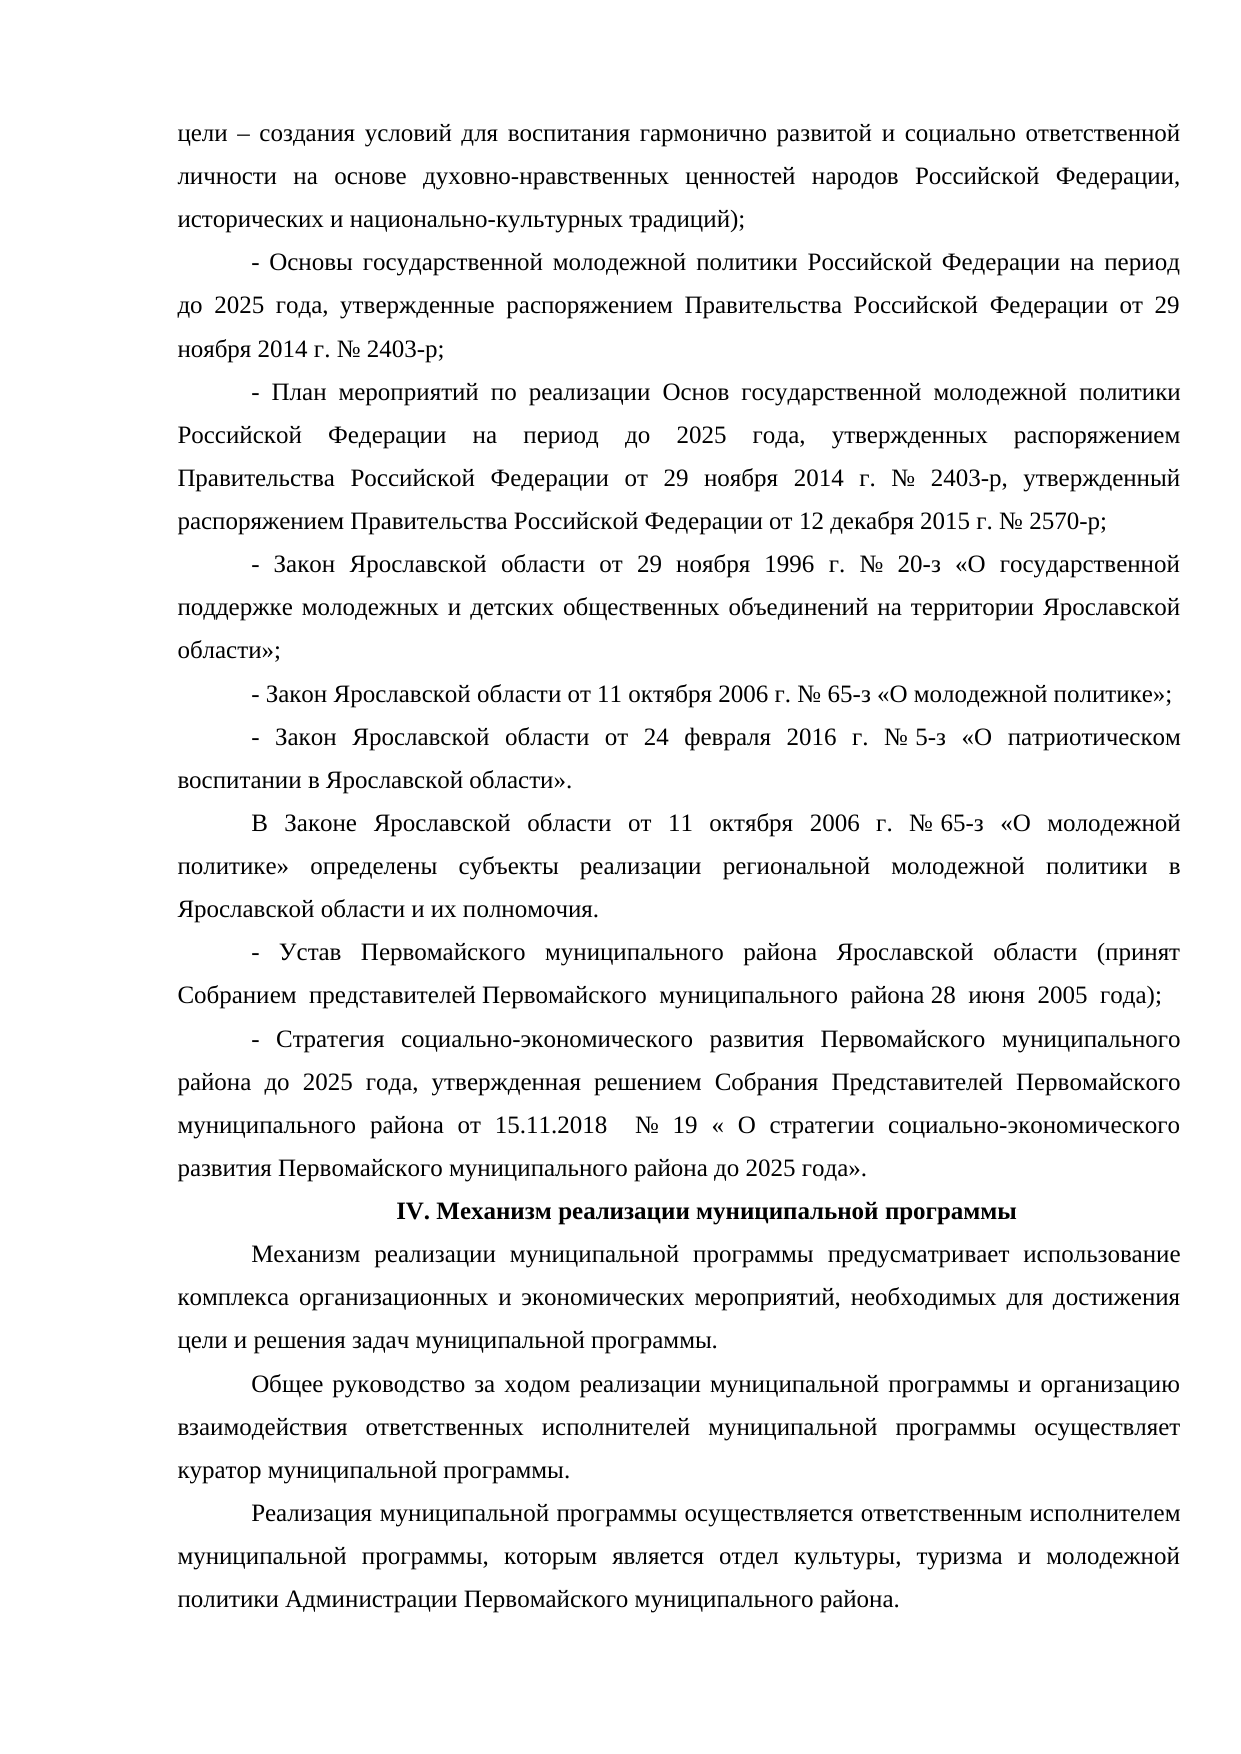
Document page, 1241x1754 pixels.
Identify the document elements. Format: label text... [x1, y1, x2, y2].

text В Законе Ярославской области от 11 октября 2006 г. № 65-з «О молодежной политике» определены субъекты реализации региональной молодежной политики в Ярославской области и их полномочия. [177, 808, 1181, 923]
text - Стратегия социально-экономического развития Первомайского муниципального района до 2025 года, утвержденная решением Собрания Представителей Первомайского муниципального района от 15.11.2018 № 19 « О стратегии социально-экономического развития Первомайского муниципального района до 2025 года». [177, 1024, 1181, 1182]
text - Закон Ярославской области от 29 ноября 1996 г. № 20-з «О государственной поддержке молодежных и детских общественных объединений на территории Ярославской области»; [177, 549, 1181, 664]
text Реализация муниципальной программы осуществляется ответственным исполнителем муниципальной программы, которым является отдел культуры, туризма и молодежной политики Администрации Первомайского муниципального района. [177, 1498, 1181, 1613]
text цели – создания условий для воспитания гармонично развитой и социально ответственной личности на основе духовно-нравственных ценностей народов Российской Федерации, исторических и национально-культурных традиций); [177, 118, 1181, 233]
text Общее руководство за ходом реализации муниципальной программы и организацию взаимодействия ответственных исполнителей муниципальной программы осуществляет куратор муниципальной программы. [177, 1369, 1181, 1484]
text IV. Механизм реализации муниципальной программы [177, 1196, 1181, 1225]
text - Закон Ярославской области от 11 октября 2006 г. № 65-з «О молодежной политике»; [177, 679, 1181, 707]
text - План мероприятий по реализации Основ государственной молодежной политики Российской Федерации на период до 2025 года, утвержденных распоряжением Правительства Российской Федерации от 29 ноября 2014 г. № 2403-р, утвержденный распоряжением Правительства Российской Федерации от 12 декабря 2015 г. № 2570-р; [177, 377, 1181, 535]
text - Устав Первомайского муниципального района Ярославской области (принят Собранием представителей Первомайского муниципального района 28 июня 2005 года); [177, 937, 1181, 1009]
text - Основы государственной молодежной политики Российской Федерации на период до 2025 года, утвержденные распоряжением Правительства Российской Федерации от 29 ноября 2014 г. № 2403-р; [177, 247, 1181, 362]
text - Закон Ярославской области от 24 февраля 2016 г. № 5-з «О патриотическом воспитании в Ярославской области». [177, 722, 1181, 794]
text Механизм реализации муниципальной программы предусматривает использование комплекса организационных и экономических мероприятий, необходимых для достижения цели и решения задач муниципальной программы. [177, 1239, 1181, 1354]
